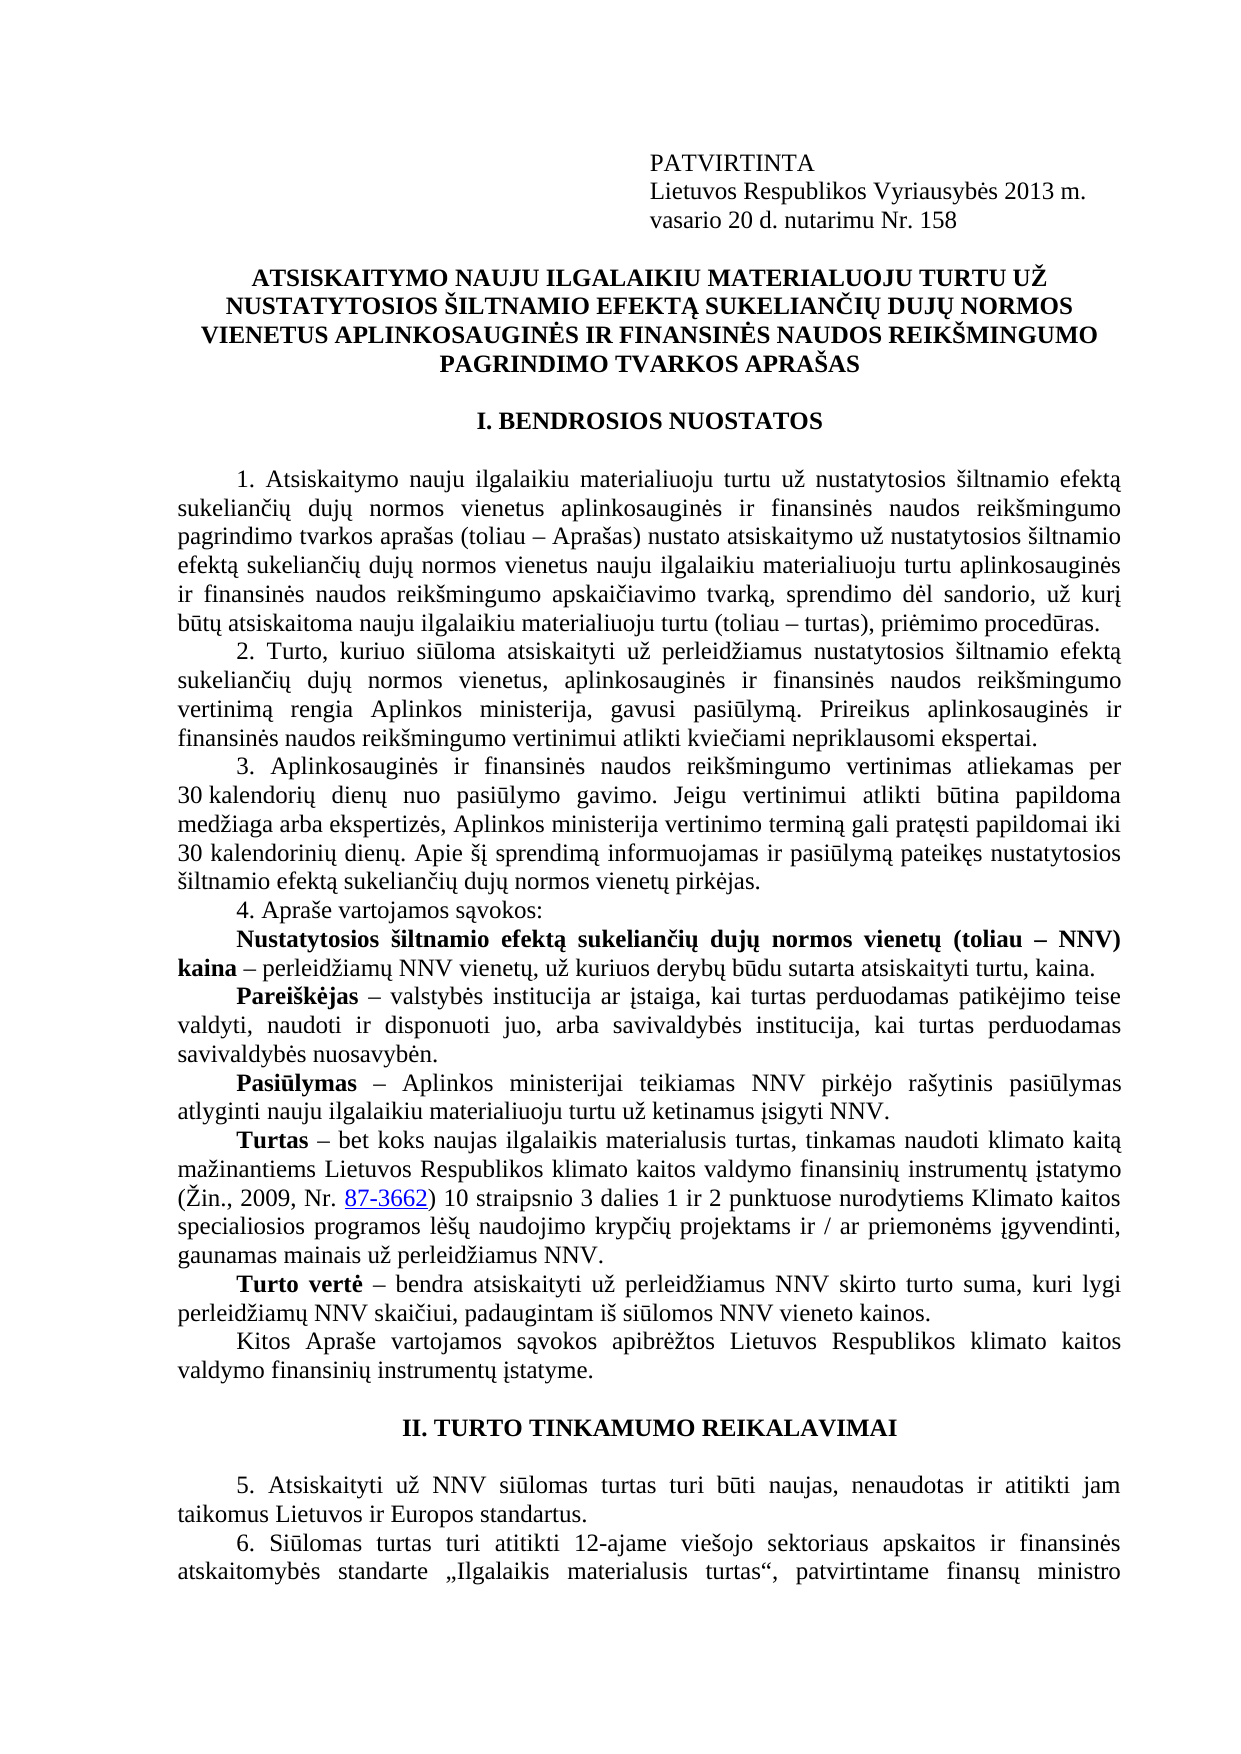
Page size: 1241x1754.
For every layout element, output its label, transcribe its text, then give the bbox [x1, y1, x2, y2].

text ATSISKAITYMO NAUJU iLGALAIKIu MATERIALUOJU TURTU UŽ NUSTATYTOSIOS ŠILTNAMIO EFEKTĄ SUKELIANČIŲ DUJŲ NORMOS VIENETUS APLINKOSAUGINĖS IR FINANSINĖS NAUDOS REIKŠMINGUMO PAGRINDIMO TVARKos APRAŠAS [177, 263, 1122, 378]
text Lietuvos Respublikos Vyriausybės 2013 m. vasario 20 d. nutarimu Nr. 158 [649, 176, 1122, 234]
text 6. Siūlomas turtas turi atitikti 12-ajame viešojo sektoriaus apskaitos ir finansinės atskaitomybės standarte „Ilgalaikis materialusis turtas“, patvirtintame finansų ministro [177, 1528, 1122, 1585]
text I. BENDROSIOS NUOSTATOS [177, 406, 1122, 435]
text Pasiūlymas – Aplinkos ministerijai teikiamas NNV pirkėjo rašytinis pasiūlymas atlyginti nauju ilgalaikiu materialiuoju turtu už ketinamus įsigyti NNV. [177, 1068, 1122, 1125]
text PATVIRTINTA [649, 148, 1122, 176]
text 4. Apraše vartojamos sąvokos: [177, 895, 1122, 924]
text Nustatytosios šiltnamio efektą sukeliančių dujų normos vienetų (toliau – NNV) kaina – perleidžiamų NNV vienetų, už kuriuos derybų būdu sutarta atsiskaityti turtu, kaina. [177, 924, 1122, 981]
text II. TURTO TINKAMUMO REIKALAVIMAI [177, 1413, 1122, 1441]
text 2. Turto, kuriuo siūloma atsiskaityti už perleidžiamus nustatytosios šiltnamio efektą sukeliančių dujų normos vienetus, aplinkosauginės ir finansinės naudos reikšmingumo vertinimą rengia Aplinkos ministerija, gavusi pasiūlymą. Prireikus aplinkosauginės ir finansinės naudos reikšmingumo vertinimui atlikti kviečiami nepriklausomi ekspertai. [177, 636, 1122, 751]
text Pareiškėjas – valstybės institucija ar įstaiga, kai turtas perduodamas patikėjimo teise valdyti, naudoti ir disponuoti juo, arba savivaldybės institucija, kai turtas perduodamas savivaldybės nuosavybėn. [177, 981, 1122, 1068]
text 1. Atsiskaitymo nauju ilgalaikiu materialiuoju turtu už nustatytosios šiltnamio efektą sukeliančių dujų normos vienetus aplinkosauginės ir finansinės naudos reikšmingumo pagrindimo tvarkos aprašas (toliau – Aprašas) nustato atsiskaitymo už nustatytosios šiltnamio efektą sukeliančių dujų normos vienetus nauju ilgalaikiu materialiuoju turtu aplinkosauginės ir finansinės naudos reikšmingumo apskaičiavimo tvarką, sprendimo dėl sandorio, už kurį būtų atsiskaitoma nauju ilgalaikiu materialiuoju turtu (toliau – turtas), priėmimo procedūras. [177, 464, 1122, 636]
text Turto vertė – bendra atsiskaityti už perleidžiamus NNV skirto turto suma, kuri lygi perleidžiamų NNV skaičiui, padaugintam iš siūlomos NNV vieneto kainos. [177, 1269, 1122, 1326]
text Kitos Apraše vartojamos sąvokos apibrėžtos Lietuvos Respublikos klimato kaitos valdymo finansinių instrumentų įstatyme. [177, 1326, 1122, 1384]
text Turtas – bet koks naujas ilgalaikis materialusis turtas, tinkamas naudoti klimato kaitą mažinantiems Lietuvos Respublikos klimato kaitos valdymo finansinių instrumentų įstatymo (Žin., 2009, Nr. 87-3662) 10 straipsnio 3 dalies 1 ir 2 punktuose nurodytiems Klimato kaitos specialiosios programos lėšų naudojimo krypčių projektams ir / ar priemonėms įgyvendinti, gaunamas mainais už perleidžiamus NNV. [177, 1125, 1122, 1269]
text 5. Atsiskaityti už NNV siūlomas turtas turi būti naujas, nenaudotas ir atitikti jam taikomus Lietuvos ir Europos standartus. [177, 1470, 1122, 1528]
text 3. Aplinkosauginės ir finansinės naudos reikšmingumo vertinimas atliekamas per 30 kalendorių dienų nuo pasiūlymo gavimo. Jeigu vertinimui atlikti būtina papildoma medžiaga arba ekspertizės, Aplinkos ministerija vertinimo terminą gali pratęsti papildomai iki 30 kalendorinių dienų. Apie šį sprendimą informuojamas ir pasiūlymą pateikęs nustatytosios šiltnamio efektą sukeliančių dujų normos vienetų pirkėjas. [177, 751, 1122, 895]
